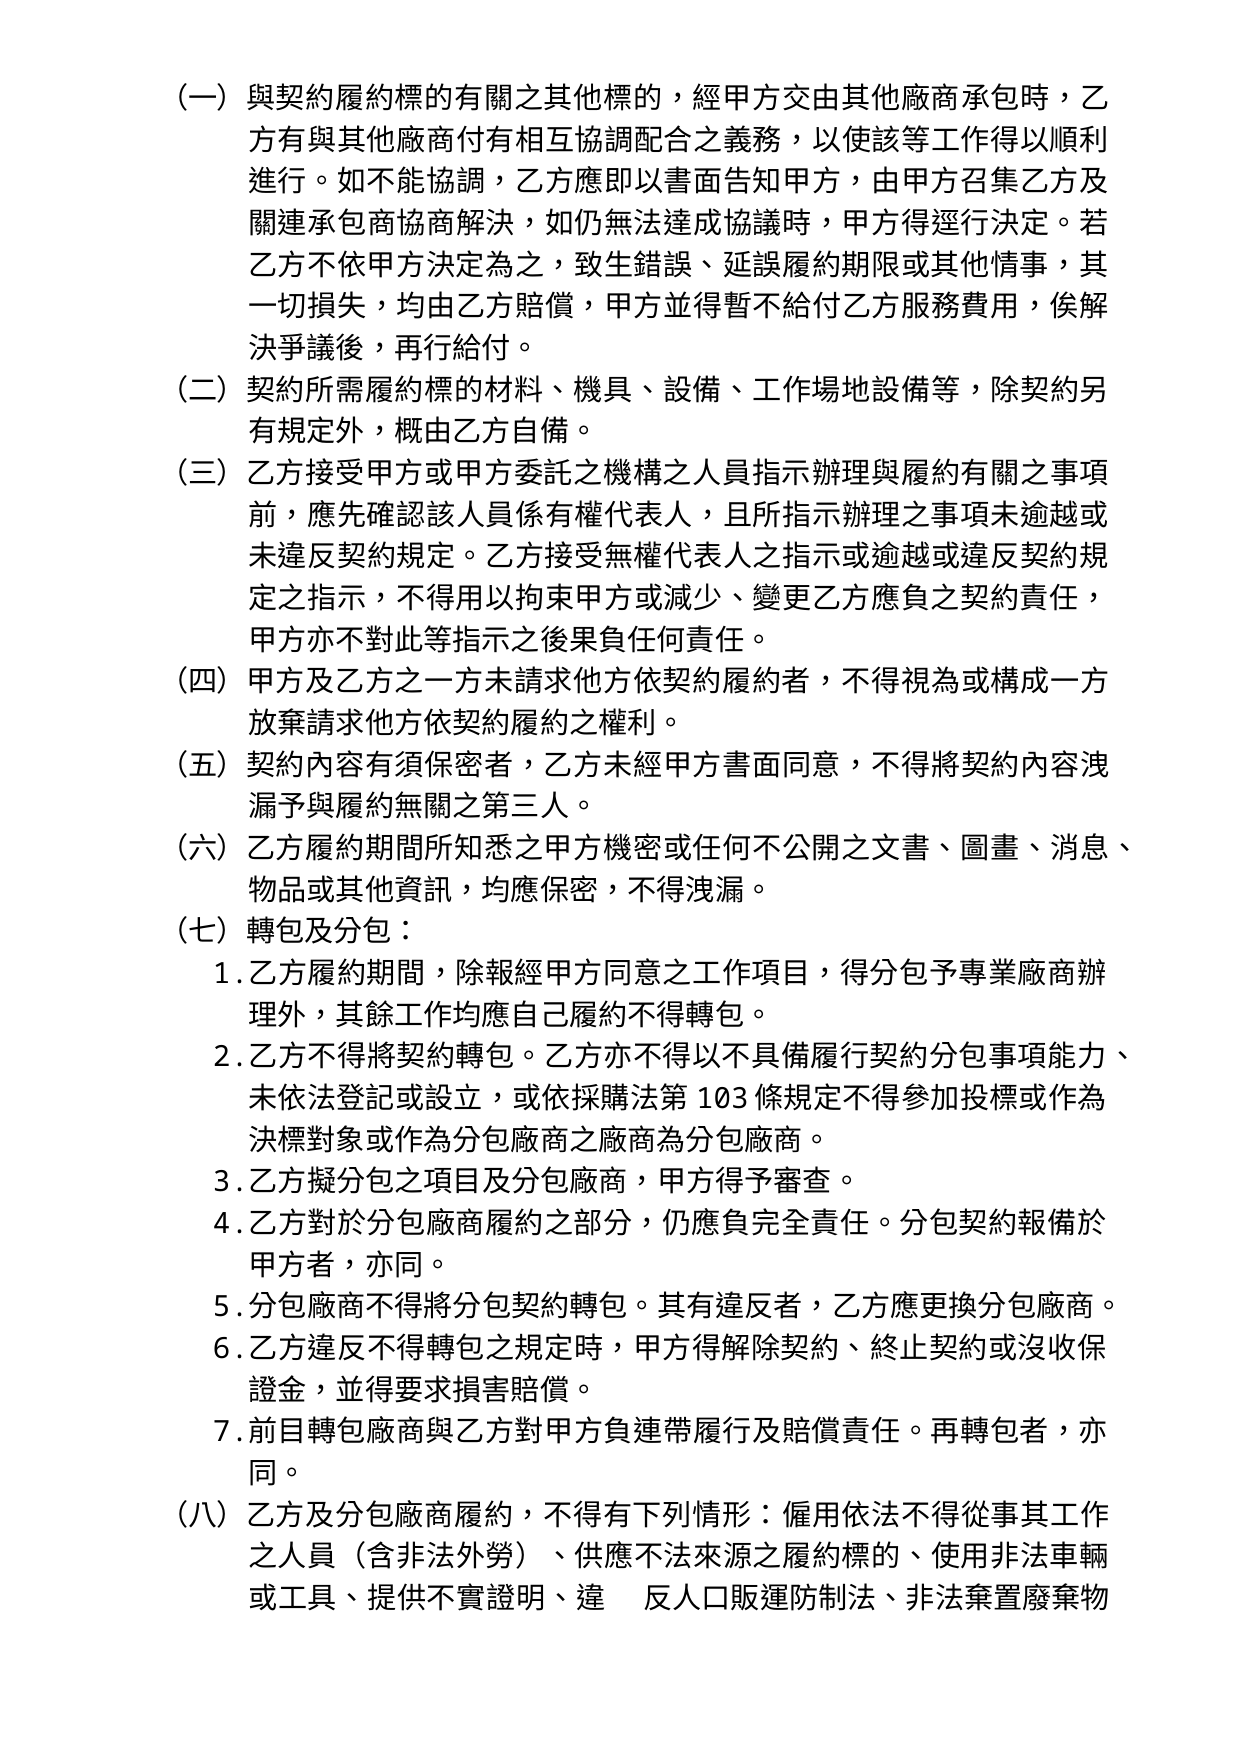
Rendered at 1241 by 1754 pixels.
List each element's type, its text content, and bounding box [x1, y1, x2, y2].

list 乙方接受甲方或甲方委託之機構之人員指示辦理與履約有關之事項前，應先確認該人員係有權代表人，且所指示辦理之事項未逾越或未違反契約規定。乙方接受無權代表人之指示或逾越或違反契約規定之指示，不得用以拘束甲方或減少、變更乙方應負之契約責任，甲方亦不對此等指示之後果負任何責任。 [159, 450, 1110, 658]
list 甲方及乙方之一方未請求他方依契約履約者，不得視為或構成一方放棄請求他方依契約履約之權利。 [159, 658, 1110, 742]
list 契約內容有須保密者，乙方未經甲方書面同意，不得將契約內容洩漏予與履約無關之第三人。 [159, 742, 1110, 825]
list 乙方違反不得轉包之規定時，甲方得解除契約、終止契約或沒收保證金，並得要求損害賠償。 [213, 1325, 1108, 1408]
list 與契約履約標的有關之其他標的，經甲方交由其他廠商承包時，乙方有與其他廠商付有相互協調配合之義務，以使該等工作得以順利進行。如不能協調，乙方應即以書面告知甲方，由甲方召集乙方及關連承包商協商解決，如仍無法達成協議時，甲方得逕行決定。若乙方不依甲方決定為之，致生錯誤、延誤履約期限或其他情事，其一切損失，均由乙方賠償，甲方並得暫不給付乙方服務費用，俟解決爭議後，再行給付。 [159, 75, 1110, 367]
list 契約所需履約標的材料、機具、設備、工作場地設備等，除契約另有規定外，概由乙方自備。 [159, 367, 1110, 450]
list 分包廠商不得將分包契約轉包。其有違反者，乙方應更換分包廠商。 [213, 1283, 1108, 1325]
list 乙方履約期間，除報經甲方同意之工作項目，得分包予專業廠商辦理外，其餘工作均應自己履約不得轉包。 [213, 950, 1108, 1033]
list 轉包及分包： [159, 908, 1110, 950]
list 乙方履約期間所知悉之甲方機密或任何不公開之文書、圖畫、消息、物品或其他資訊，均應保密，不得洩漏。 [159, 825, 1110, 908]
list 乙方擬分包之項目及分包廠商，甲方得予審查。 [213, 1158, 1108, 1200]
list 乙方不得將契約轉包。乙方亦不得以不具備履行契約分包事項能力、未依法登記或設立，或依採購法第103條規定不得參加投標或作為決標對象或作為分包廠商之廠商為分包廠商。 [213, 1033, 1108, 1158]
list 乙方對於分包廠商履約之部分，仍應負完全責任。分包契約報備於甲方者，亦同。 [213, 1200, 1108, 1283]
list 乙方及分包廠商履約，不得有下列情形：僱用依法不得從事其工作之人員（含非法外勞）、供應不法來源之履約標的、使用非法車輛或工具、提供不實證明、違反人口販運防制法、非法棄置廢棄物 [159, 1492, 1110, 1617]
list 前目轉包廠商與乙方對甲方負連帶履行及賠償責任。再轉包者，亦同。 [213, 1408, 1108, 1492]
